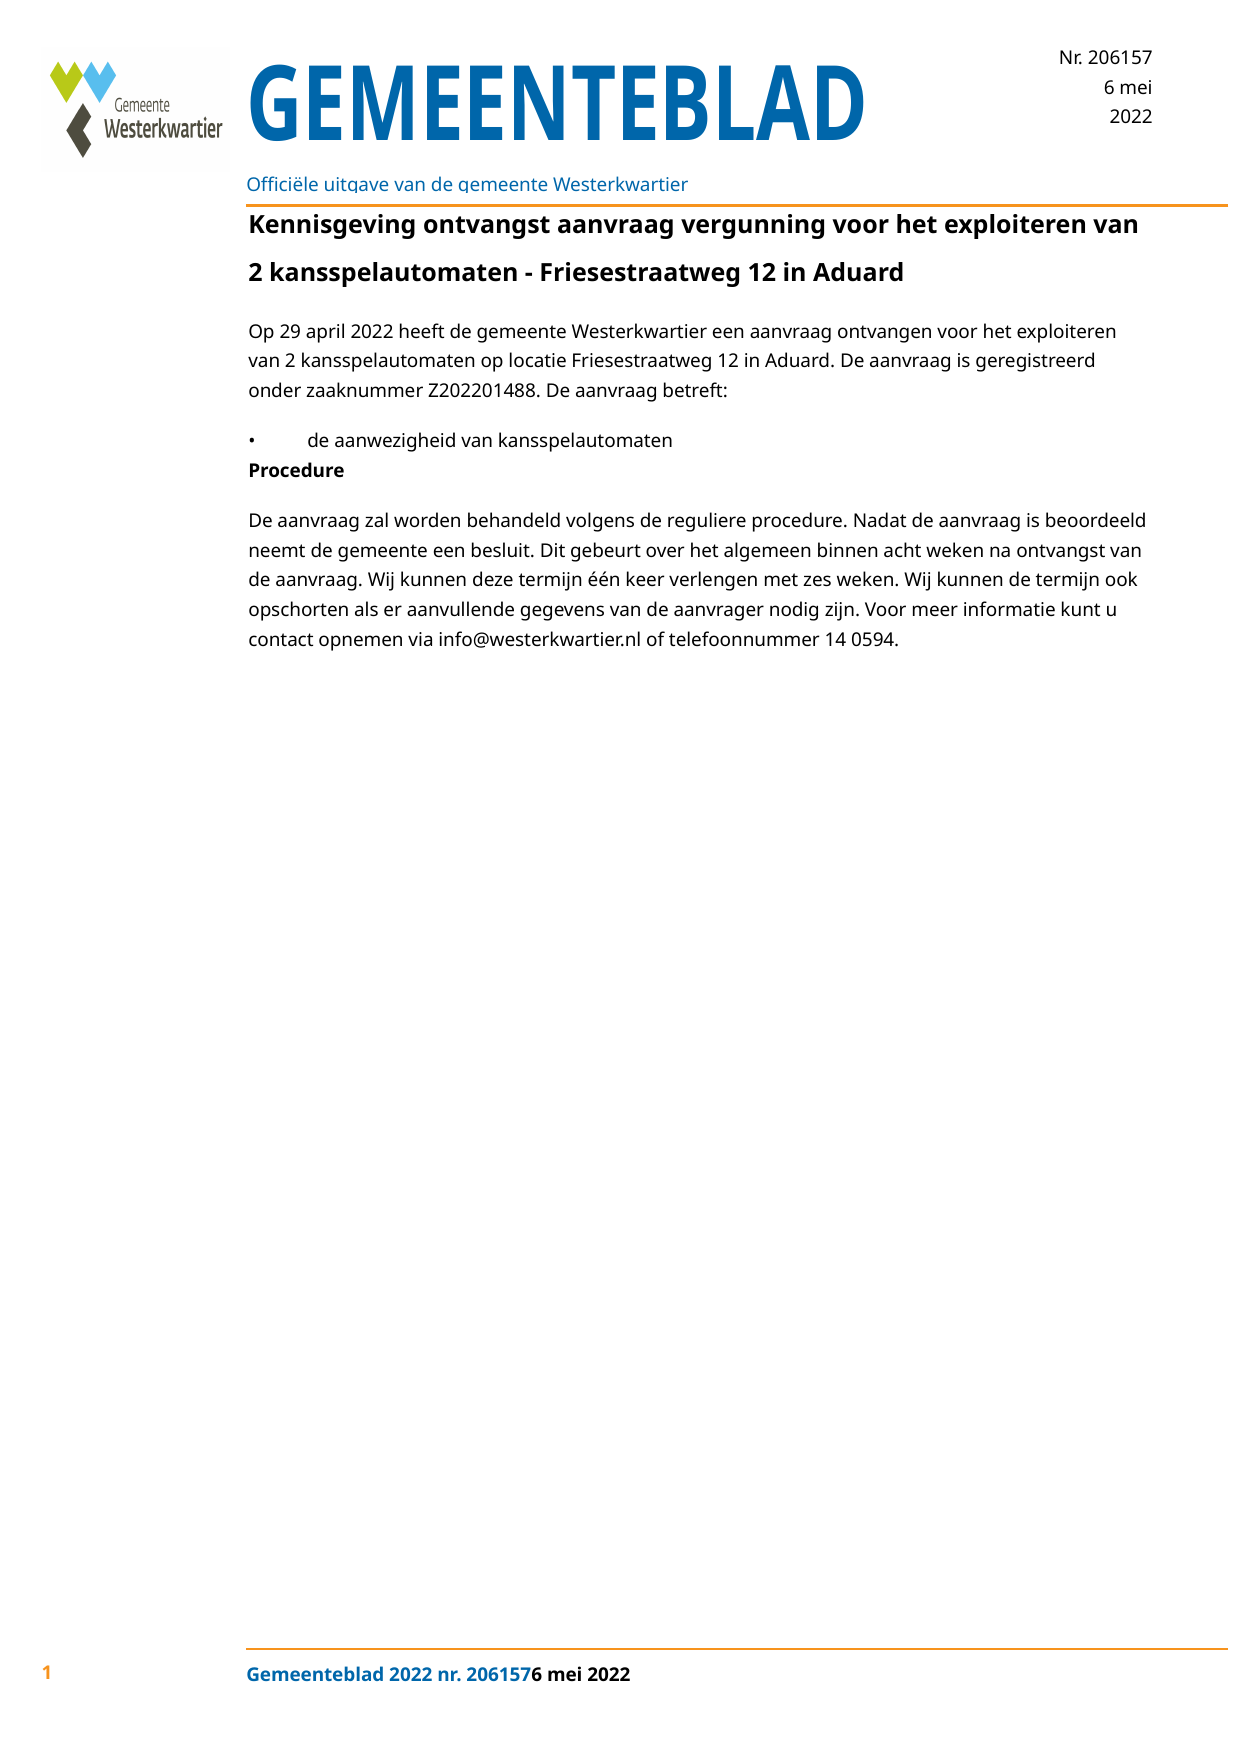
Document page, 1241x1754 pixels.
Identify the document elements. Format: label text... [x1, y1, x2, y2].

text Procedure [248, 457, 1152, 483]
text Kennisgeving ontvangst aanvraag vergunning voor het exploiteren van 2 kansspelautomaten - Friesestraatweg 12 in Aduard [248, 207, 1152, 288]
text De aanvraag zal worden behandeld volgens de reguliere procedure. Nadat de aanvraag is beoordeeld neemt de gemeente een besluit. Dit gebeurt over het algemeen binnen acht weken na ontvangst van de aanvraag. Wij kunnen deze termijn één keer verlengen met zes weken. Wij kunnen de termijn ook opschorten als er aanvullende gegevens van de aanvrager nodig zijn. Voor meer informatie kunt u contact opnemen via info@westerkwartier.nl of telefoonnummer 14 0594. [248, 507, 1152, 652]
list de aanwezigheid van kansspelautomaten [248, 427, 1152, 453]
text Op 29 april 2022 heeft de gemeente Westerkwartier een aanvraag ontvangen voor het exploiteren van 2 kansspelautomaten op locatie Friesestraatweg 12 in Aduard. De aanvraag is geregistreerd onder zaaknummer Z202201488. De aanvraag betreft: [248, 318, 1152, 403]
picture [41, 47, 231, 172]
